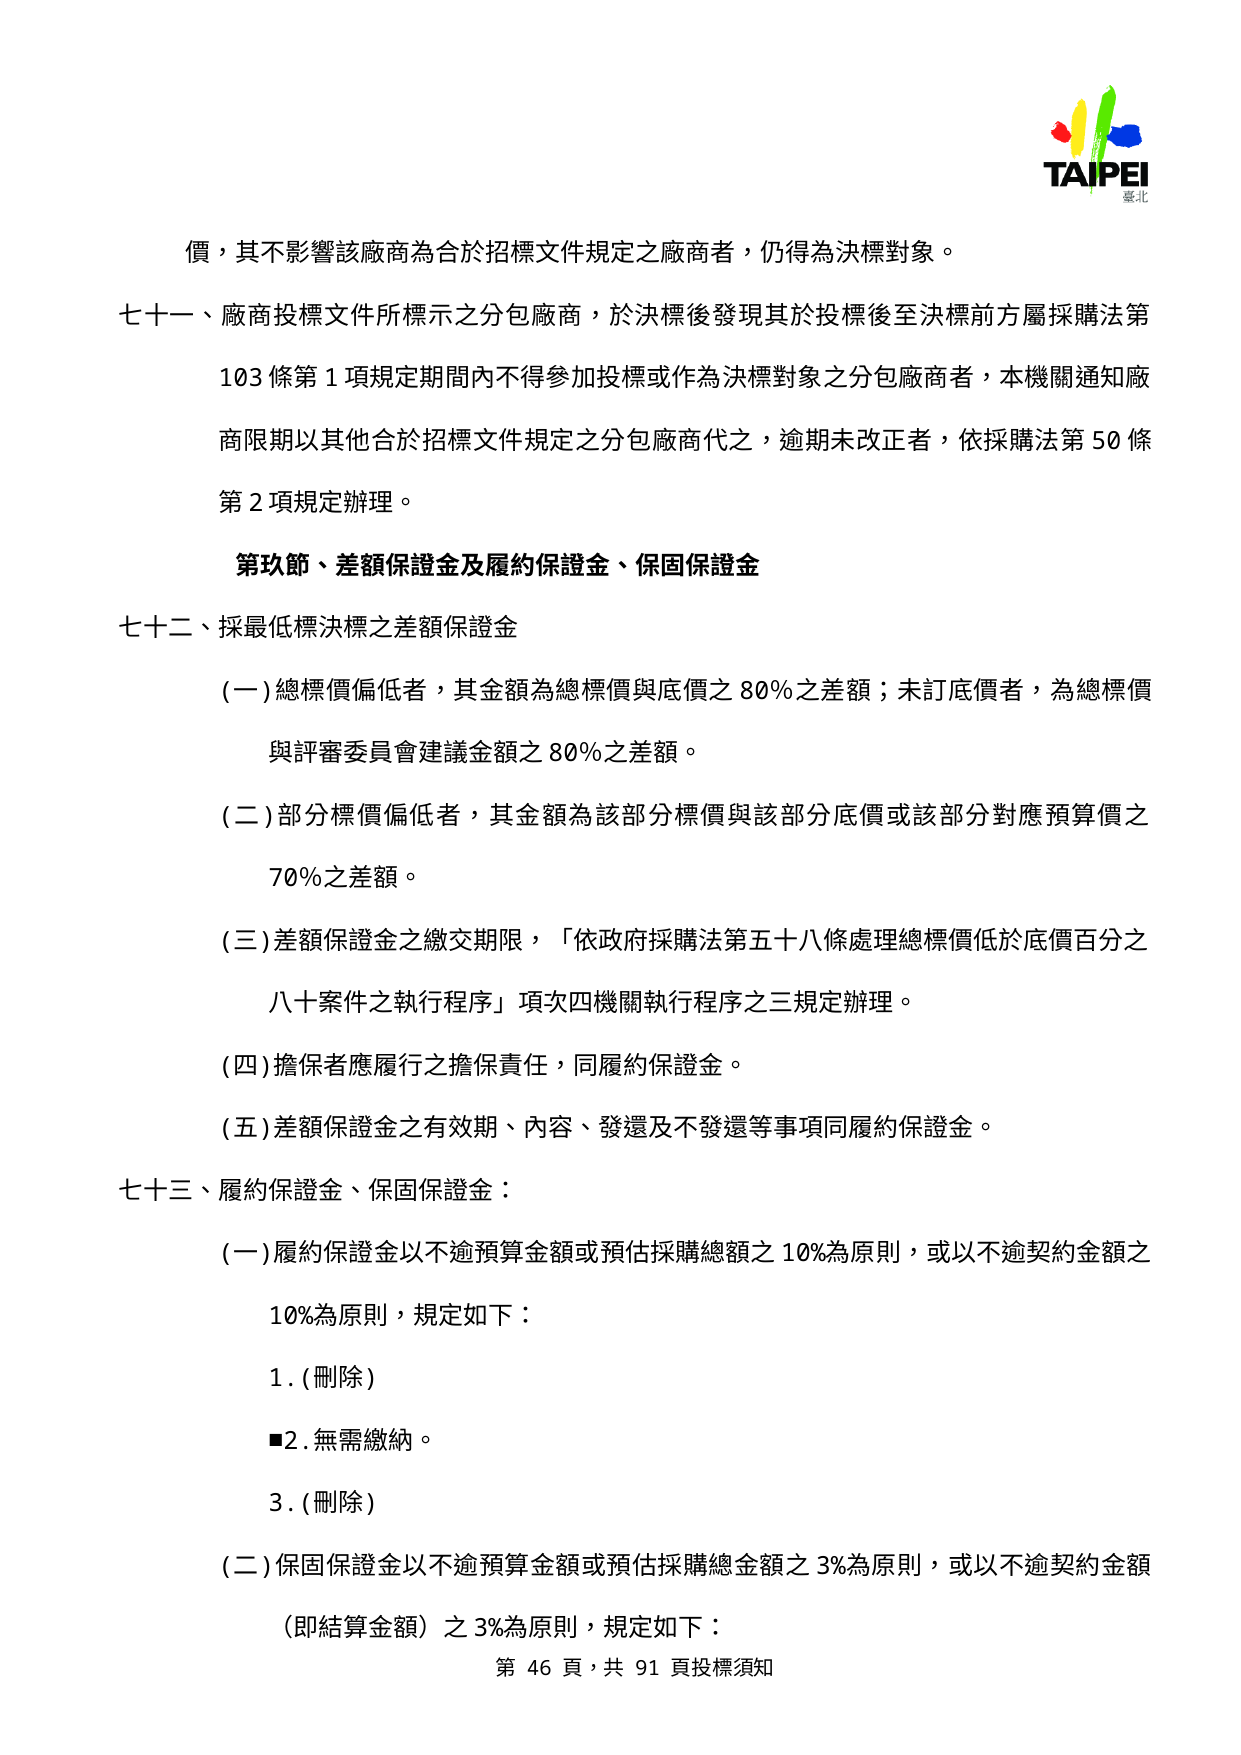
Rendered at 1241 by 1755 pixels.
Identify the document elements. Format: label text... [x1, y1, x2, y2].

text (三)差額保證金之繳交期限，「依政府採購法第五十八條處理總標價低於底價百分之八十案件之執行程序」項次四機關執行程序之三規定辦理。 [218, 897, 1152, 1022]
text 價，其不影響該廠商為合於招標文件規定之廠商者，仍得為決標對象。 [118, 209, 1152, 272]
text (一)總標價偏低者，其金額為總標價與底價之80％之差額；未訂底價者，為總標價與評審委員會建議金額之80％之差額。 [218, 647, 1152, 772]
text 第玖節、差額保證金及履約保證金、保固保證金 [235, 522, 1152, 584]
text (二)部分標價偏低者，其金額為該部分標價與該部分底價或該部分對應預算價之70％之差額。 [218, 772, 1152, 897]
text (四)擔保者應履行之擔保責任，同履約保證金。 [218, 1022, 1152, 1084]
text 1.(刪除) [268, 1334, 1152, 1397]
text 七十一、廠商投標文件所標示之分包廠商，於決標後發現其於投標後至決標前方屬採購法第103條第1項規定期間內不得參加投標或作為決標對象之分包廠商者，本機關通知廠商限期以其他合於招標文件規定之分包廠商代之，逾期未改正者，依採購法第50條第2項規定辦理。 [118, 272, 1152, 522]
text (五)差額保證金之有效期、內容、發還及不發還等事項同履約保證金。 [218, 1084, 1152, 1147]
text 3.(刪除) [268, 1459, 1152, 1522]
text 七十二、採最低標決標之差額保證金 [118, 584, 1152, 647]
text 七十三、履約保證金、保固保證金： [118, 1147, 1152, 1209]
text ■2.無需繳納。 [268, 1397, 1152, 1459]
text (一)履約保證金以不逾預算金額或預估採購總額之10%為原則，或以不逾契約金額之10%為原則，規定如下： [218, 1209, 1152, 1334]
text (二)保固保證金以不逾預算金額或預估採購總金額之3%為原則，或以不逾契約金額（即結算金額）之3%為原則，規定如下： [218, 1522, 1152, 1647]
